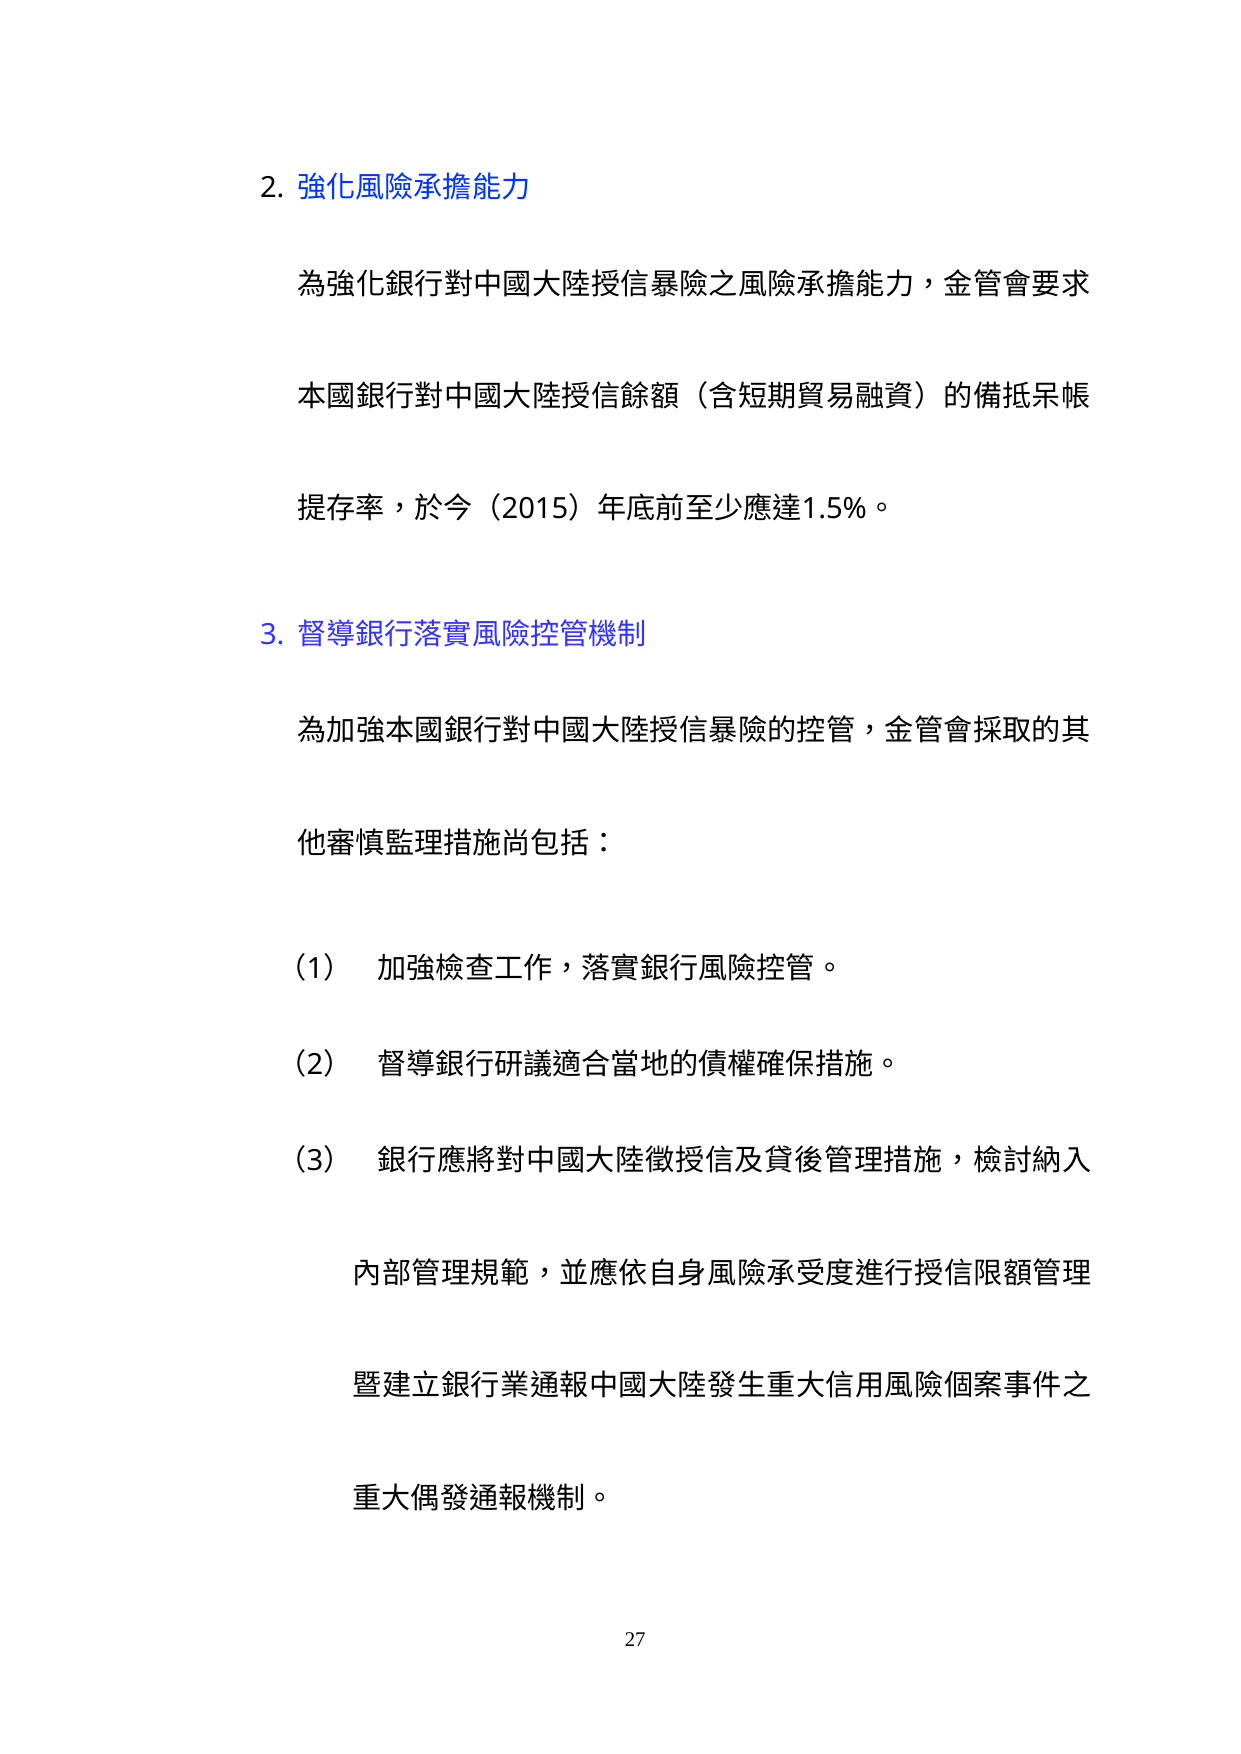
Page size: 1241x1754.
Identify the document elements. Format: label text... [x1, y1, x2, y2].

list 加強檢查工作，落實銀行風險控管。 [277, 928, 1092, 1003]
text 為加強本國銀行對中國大陸授信暴險的控管，金管會採取的其他審慎監理措施尚包括： [297, 690, 1092, 878]
list 督導銀行落實風險控管機制 [260, 594, 1092, 669]
text 為強化銀行對中國大陸授信暴險之風險承擔能力，金管會要求本國銀行對中國大陸授信餘額（含短期貿易融資）的備抵呆帳提存率，於今（2015）年底前至少應達1.5%。 [297, 244, 1092, 544]
list 強化風險承擔能力 [260, 148, 1092, 223]
list 銀行應將對中國大陸徵授信及貸後管理措施，檢討納入內部管理規範，並應依自身風險承受度進行授信限額管理，暨建立銀行業通報中國大陸發生重大信用風險個案事件之重大偶發通報機制。 [277, 1120, 1092, 1533]
list 督導銀行研議適合當地的債權確保措施。 [277, 1024, 1092, 1099]
